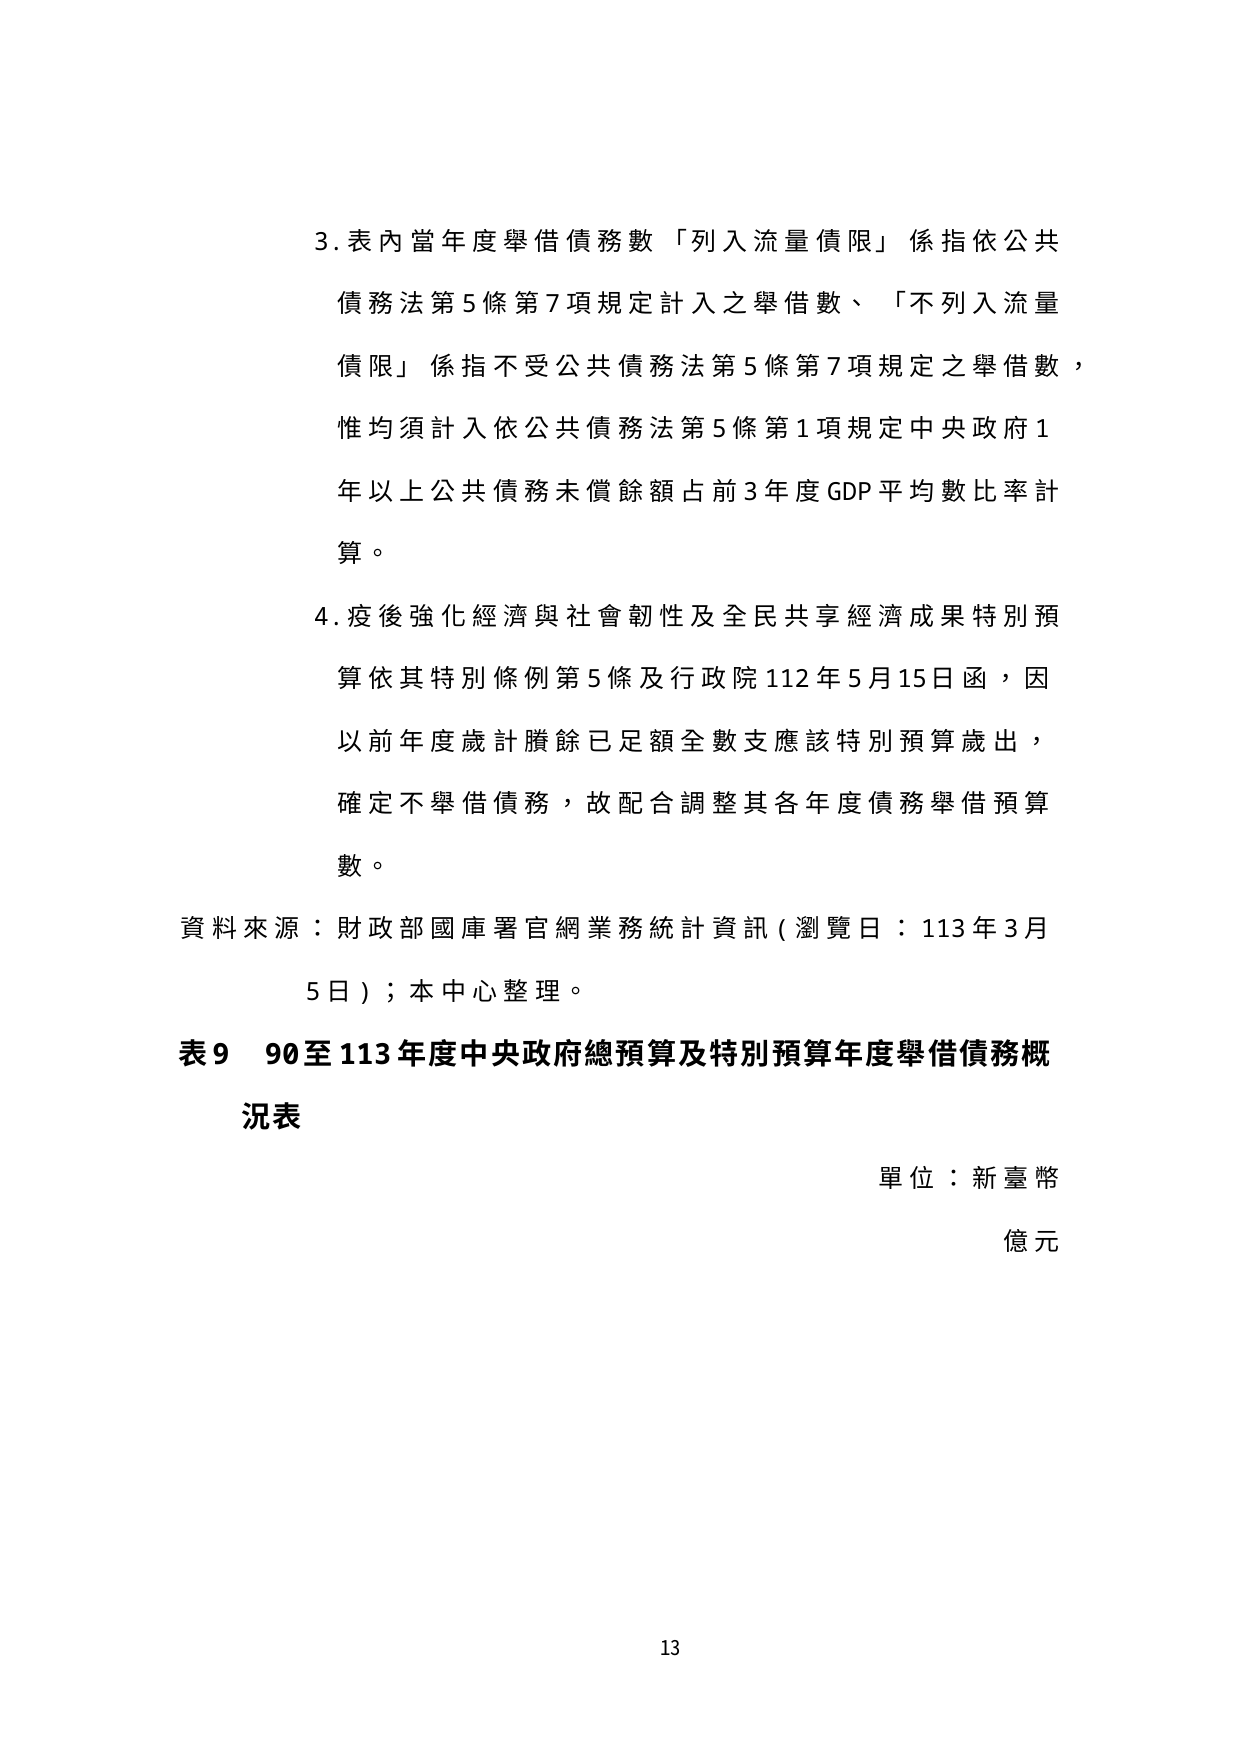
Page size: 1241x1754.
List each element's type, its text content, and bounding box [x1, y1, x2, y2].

text 單位：新臺幣億元 [236, 1135, 1063, 1260]
text 表9 90至113年度中央政府總預算及特別預算年度舉借債務概況表 [177, 1010, 1063, 1135]
text 資料來源：財政部國庫署官網業務統計資訊(瀏覽日：113年3月5日)；本中心整理。 [177, 885, 1063, 1010]
text 3.表內當年度舉借債務數「列入流量債限」係指依公共債務法第5條第7項規定計入之舉借數、「不列入流量債限」係指不受公共債務法第5條第7項規定之舉借數，惟均須計入依公共債務法第5條第1項規定中央政府1年以上公共債務未償餘額占前3年度GDP平均數比率計算。 [303, 198, 1063, 573]
text 4.疫後強化經濟與社會韌性及全民共享經濟成果特別預算依其特別條例第5條及行政院112年5月15日函，因以前年度歲計賸餘已足額全數支應該特別預算歲出，確定不舉借債務，故配合調整其各年度債務舉借預算數。 [303, 573, 1063, 885]
